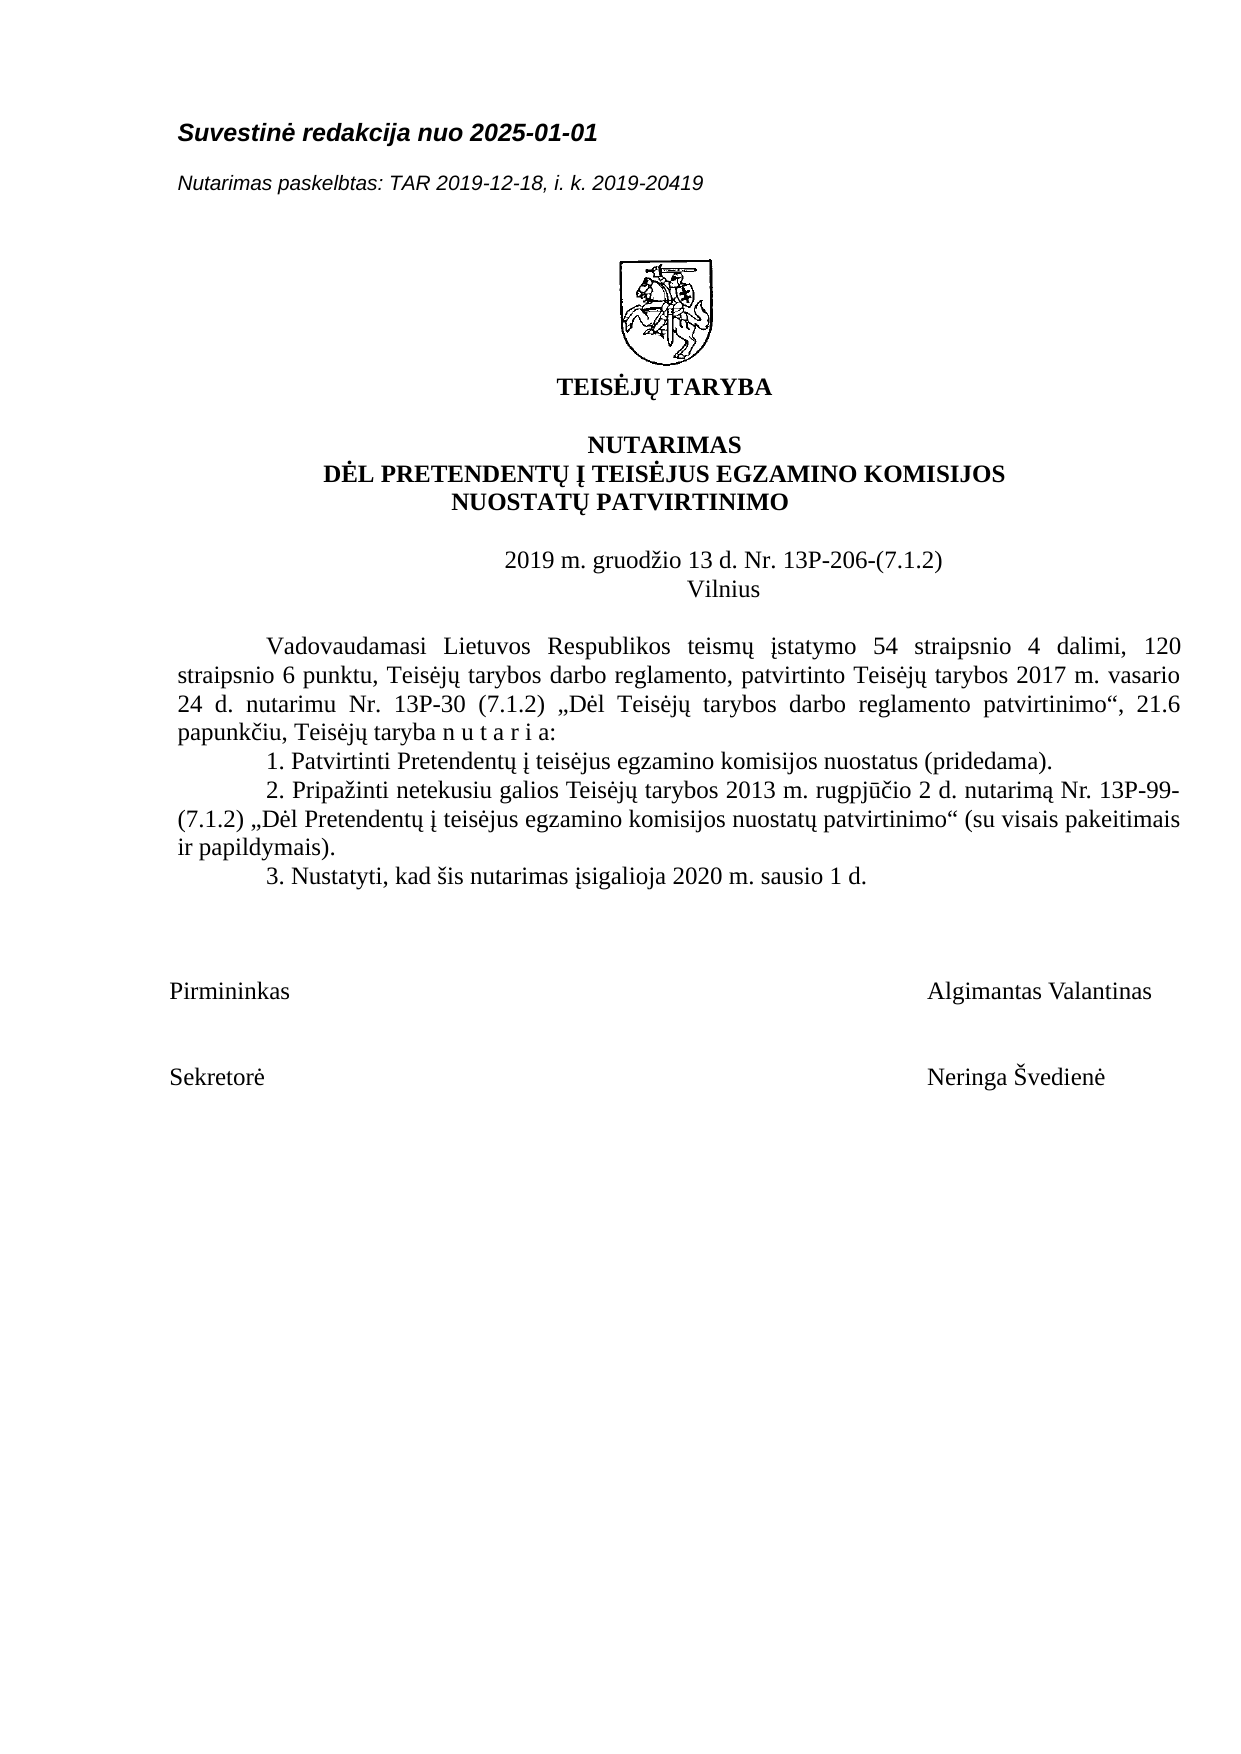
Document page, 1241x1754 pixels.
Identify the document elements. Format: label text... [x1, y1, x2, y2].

text 2. Pripažinti netekusiu galios Teisėjų tarybos 2013 m. rugpjūčio 2 d. nutarimą Nr. 13P-99-(7.1.2) „Dėl Pretendentų į teisėjus egzamino komisijos nuostatų patvirtinimo“ (su visais pakeitimais ir papildymais). [177, 775, 1181, 861]
text TEISĖJŲ TARYBA [177, 372, 1063, 401]
text Nutarimas paskelbtas: TAR 2019-12-18, i. k. 2019-20419 [177, 171, 1181, 195]
text Vilnius [177, 574, 1181, 602]
text 3. Nustatyti, kad šis nutarimas įsigalioja 2020 m. sausio 1 d. [177, 861, 1181, 890]
text Sekretorė Neringa Švedienė [169, 1062, 1181, 1091]
text Pirmininkas Algimantas Valantinas [169, 976, 1181, 1005]
text Suvestinė redakcija nuo 2025-01-01 [177, 118, 1181, 147]
text Vadovaudamasi Lietuvos Respublikos teismų įstatymo 54 straipsnio 4 dalimi, 120 straipsnio 6 punktu, Teisėjų tarybos darbo reglamento, patvirtinto Teisėjų tarybos 2017 m. vasario 24 d. nutarimu Nr. 13P-30 (7.1.2) „Dėl Teisėjų tarybos darbo reglamento patvirtinimo“, 21.6 papunkčiu, Teisėjų taryba n u t a r i a: [177, 631, 1181, 746]
text 2019 m. gruodžio 13 d. Nr. 13P-206-(7.1.2) [177, 545, 1181, 574]
text DĖL PRETENDENTŲ Į TEISĖJUS EGZAMINO KOMISIJOS NUOSTATŲ PATVIRTINIMO [177, 459, 1063, 516]
text 1. Patvirtinti Pretendentų į teisėjus egzamino komisijos nuostatus (pridedama). [177, 746, 1181, 775]
text NUTARIMAS [177, 430, 1063, 459]
